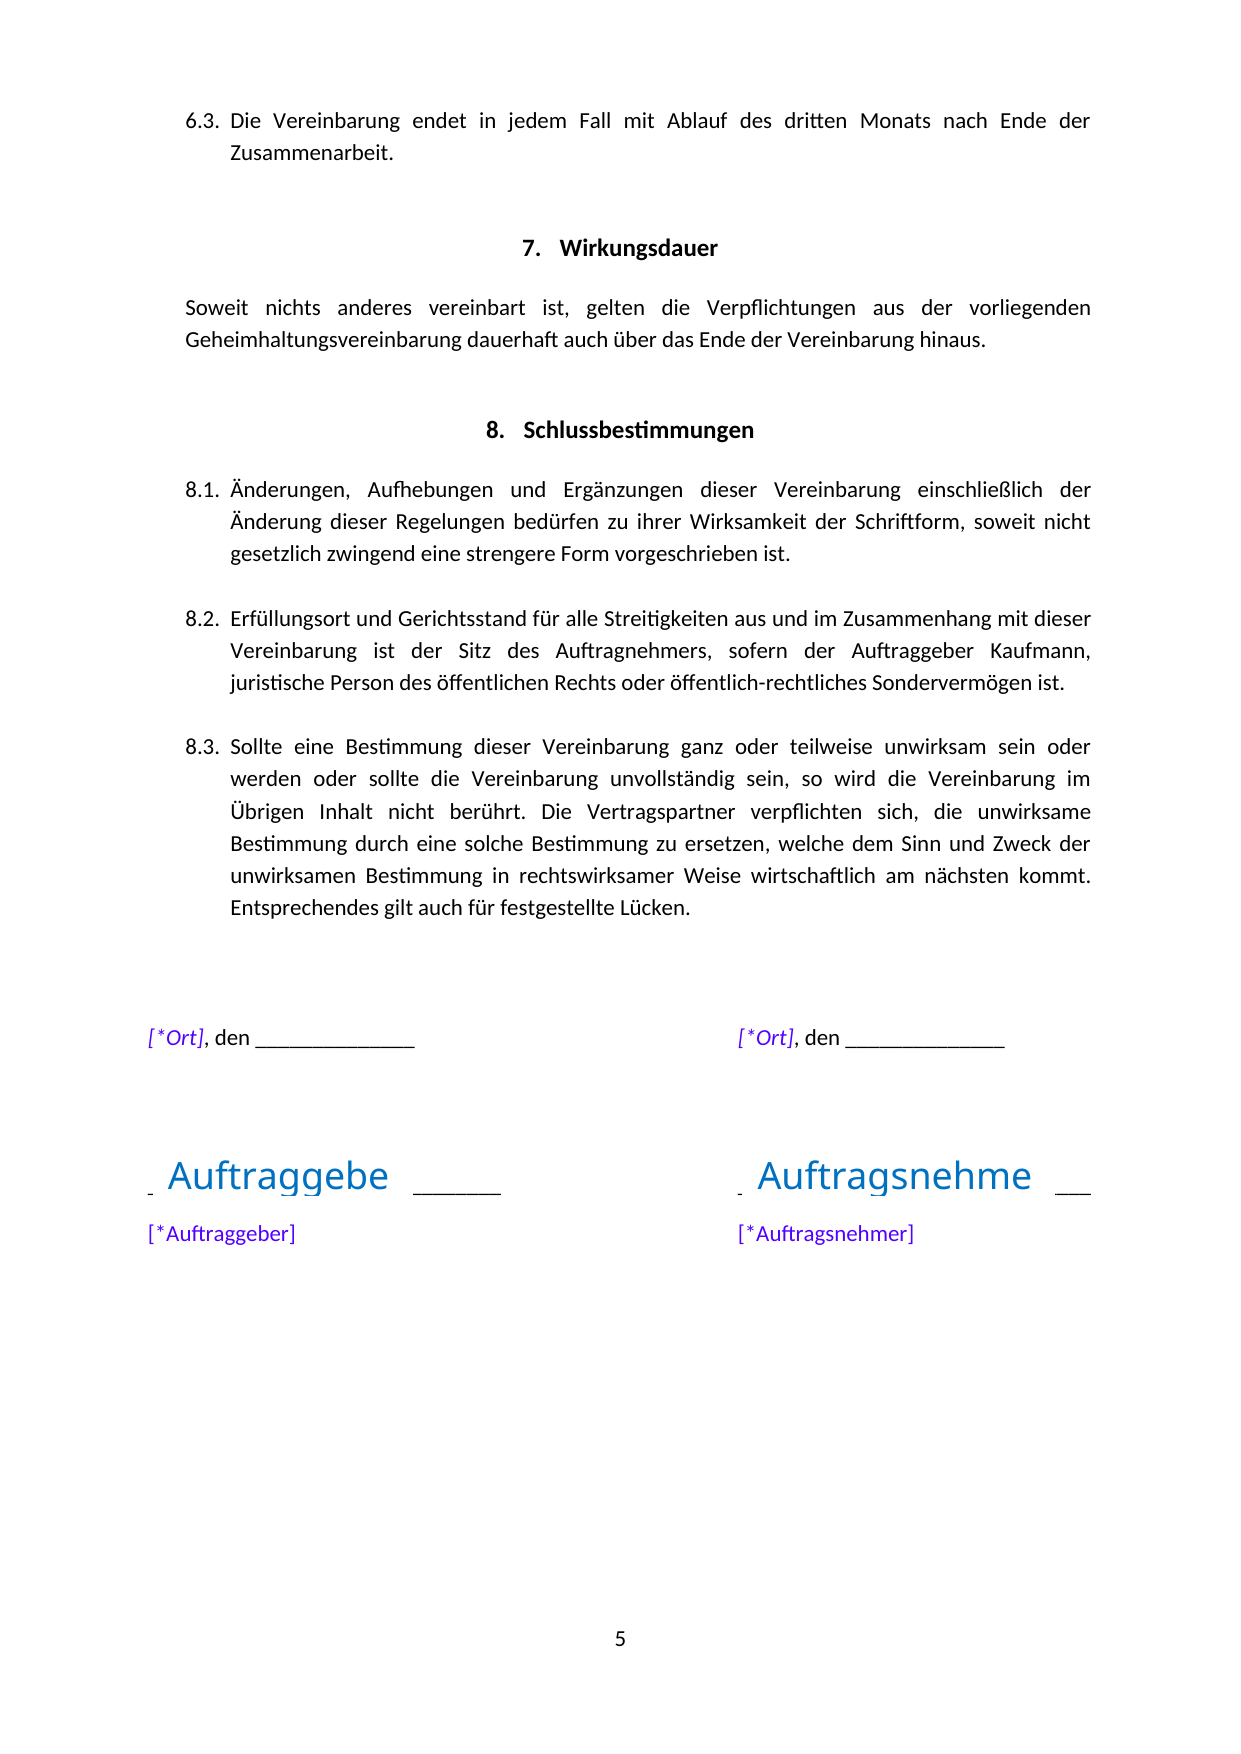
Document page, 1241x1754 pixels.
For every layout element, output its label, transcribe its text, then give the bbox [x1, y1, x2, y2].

list Wirkungsdauer [148, 232, 1093, 263]
list Änderungen, Aufhebungen und Ergänzungen dieser Vereinbarung einschließlich der Änderung dieser Regelungen bedürfen zu ihrer Wirksamkeit der Schriftform, soweit nicht gesetzlich zwingend eine strengere Form vorgeschrieben ist. [185, 475, 1093, 567]
text _______________________________ _______________________________ [413, 1170, 742, 1198]
list Soweit nichts anderes vereinbart ist, gelten die Verpflichtungen aus der vorliegenden Geheimhaltungsvereinbarung dauerhaft auch über das Ende der Vereinbarung hinaus. [185, 293, 1093, 354]
list Die Vereinbarung endet in jedem Fall mit Ablauf des dritten Monats nach Ende der Zusammenarbeit. [185, 106, 1093, 166]
list Sollte eine Bestimmung dieser Vereinbarung ganz oder teilweise unwirksam sein oder werden oder sollte die Vereinbarung unvollständig sein, so wird die Vereinbarung im Übrigen Inhalt nicht berührt. Die Vertragspartner verpflichten sich, die unwirksame Bestimmung durch eine solche Bestimmung zu ersetzen, welche dem Sinn und Zweck der unwirksamen Bestimmung in rechtswirksamer Weise wirtschaftlich am nächsten kommt. Entsprechendes gilt auch für festgestellte Lücken. [185, 732, 1093, 921]
text Auftraggeber [168, 1149, 398, 1195]
list Schlussbestimmungen [148, 414, 1093, 444]
list Erfüllungsort und Gerichtsstand für alle Streitigkeiten aus und im Zusammenhang mit dieser Vereinbarung ist der Sitz des Auftragnehmers, sofern der Auftraggeber Kaufmann, juristische Person des öffentlichen Rechts oder öffentlich-rechtliches Sondervermögen ist. [185, 604, 1093, 696]
text [*Auftraggeber] [*Auftragsnehmer] [148, 1219, 1093, 1247]
text [*Ort], den ______________ [*Ort], den ______________ [148, 1023, 1093, 1051]
text Auftragsnehmer [757, 1149, 1040, 1196]
